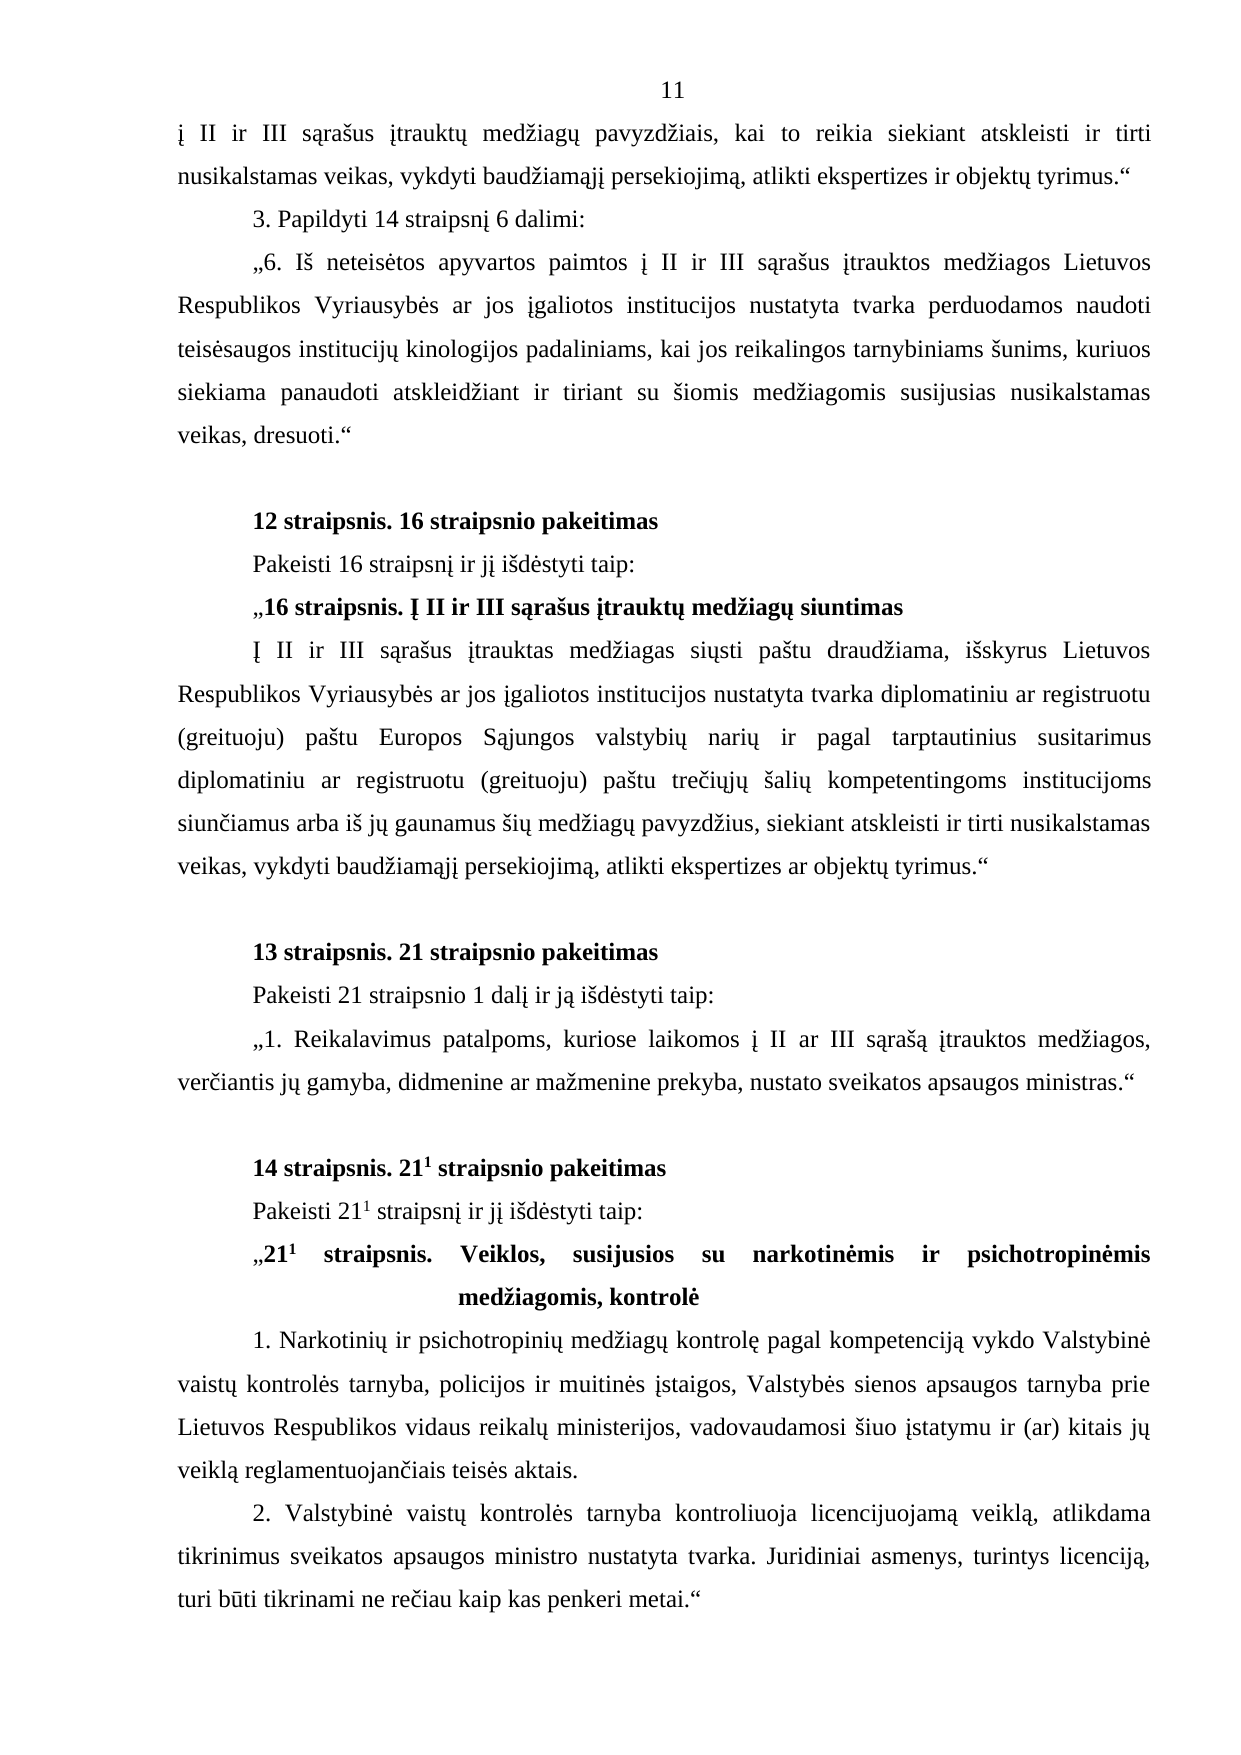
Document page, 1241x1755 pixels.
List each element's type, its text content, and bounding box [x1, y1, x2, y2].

text 1. Narkotinių ir psichotropinių medžiagų kontrolę pagal kompetenciją vykdo Valstybinė vaistų kontrolės tarnyba, policijos ir muitinės įstaigos, Valstybės sienos apsaugos tarnyba prie Lietuvos Respublikos vidaus reikalų ministerijos, vadovaudamosi šiuo įstatymu ir (ar) kitais jų veiklą reglamentuojančiais teisės aktais. [177, 1326, 1152, 1484]
text „16 straipsnis. Į II ir III sąrašus įtrauktų medžiagų siuntimas [177, 592, 1152, 621]
text „1. Reikalavimus patalpoms, kuriose laikomos į II ar III sąrašą įtrauktos medžiagos, verčiantis jų gamyba, didmenine ar mažmenine prekyba, nustato sveikatos apsaugos ministras.“ [177, 1024, 1152, 1096]
text Pakeisti 16 straipsnį ir jį išdėstyti taip: [177, 549, 1152, 578]
text 13 straipsnis. 21 straipsnio pakeitimas [177, 937, 1152, 966]
text Į II ir III sąrašus įtrauktas medžiagas siųsti paštu draudžiama, išskyrus Lietuvos Respublikos Vyriausybės ar jos įgaliotos institucijos nustatyta tvarka diplomatiniu ar registruotu (greituoju) paštu Europos Sąjungos valstybių narių ir pagal tarptautinius susitarimus diplomatiniu ar registruotu (greituoju) paštu trečiųjų šalių kompetentingoms institucijoms siunčiamus arba iš jų gaunamus šių medžiagų pavyzdžius, siekiant atskleisti ir tirti nusikalstamas veikas, vykdyti baudžiamąjį persekiojimą, atlikti ekspertizes ar objektų tyrimus.“ [177, 636, 1152, 880]
text 14 straipsnis. 211 straipsnio pakeitimas [177, 1153, 1152, 1182]
text 3. Papildyti 14 straipsnį 6 dalimi: [177, 204, 1152, 233]
text „211 straipsnis. Veiklos, susijusios su narkotinėmis ir psichotropinėmis medžiagomis, kontrolė [252, 1239, 1152, 1311]
text „6. Iš neteisėtos apyvartos paimtos į II ir III sąrašus įtrauktos medžiagos Lietuvos Respublikos Vyriausybės ar jos įgaliotos institucijos nustatyta tvarka perduodamos naudoti teisėsaugos institucijų kinologijos padaliniams, kai jos reikalingos tarnybiniams šunims, kuriuos siekiama panaudoti atskleidžiant ir tiriant su šiomis medžiagomis susijusias nusikalstamas veikas, dresuoti.“ [177, 247, 1152, 449]
text 2. Valstybinė vaistų kontrolės tarnyba kontroliuoja licencijuojamą veiklą, atlikdama tikrinimus sveikatos apsaugos ministro nustatyta tvarka. Juridiniai asmenys, turintys licenciją, turi būti tikrinami ne rečiau kaip kas penkeri metai.“ [177, 1498, 1152, 1613]
text Pakeisti 211 straipsnį ir jį išdėstyti taip: [177, 1196, 1152, 1225]
text Pakeisti 21 straipsnio 1 dalį ir ją išdėstyti taip: [177, 981, 1152, 1009]
text į II ir III sąrašus įtrauktų medžiagų pavyzdžiais, kai to reikia siekiant atskleisti ir tirti nusikalstamas veikas, vykdyti baudžiamąjį persekiojimą, atlikti ekspertizes ir objektų tyrimus.“ [177, 118, 1152, 190]
text 12 straipsnis. 16 straipsnio pakeitimas [177, 506, 1152, 535]
